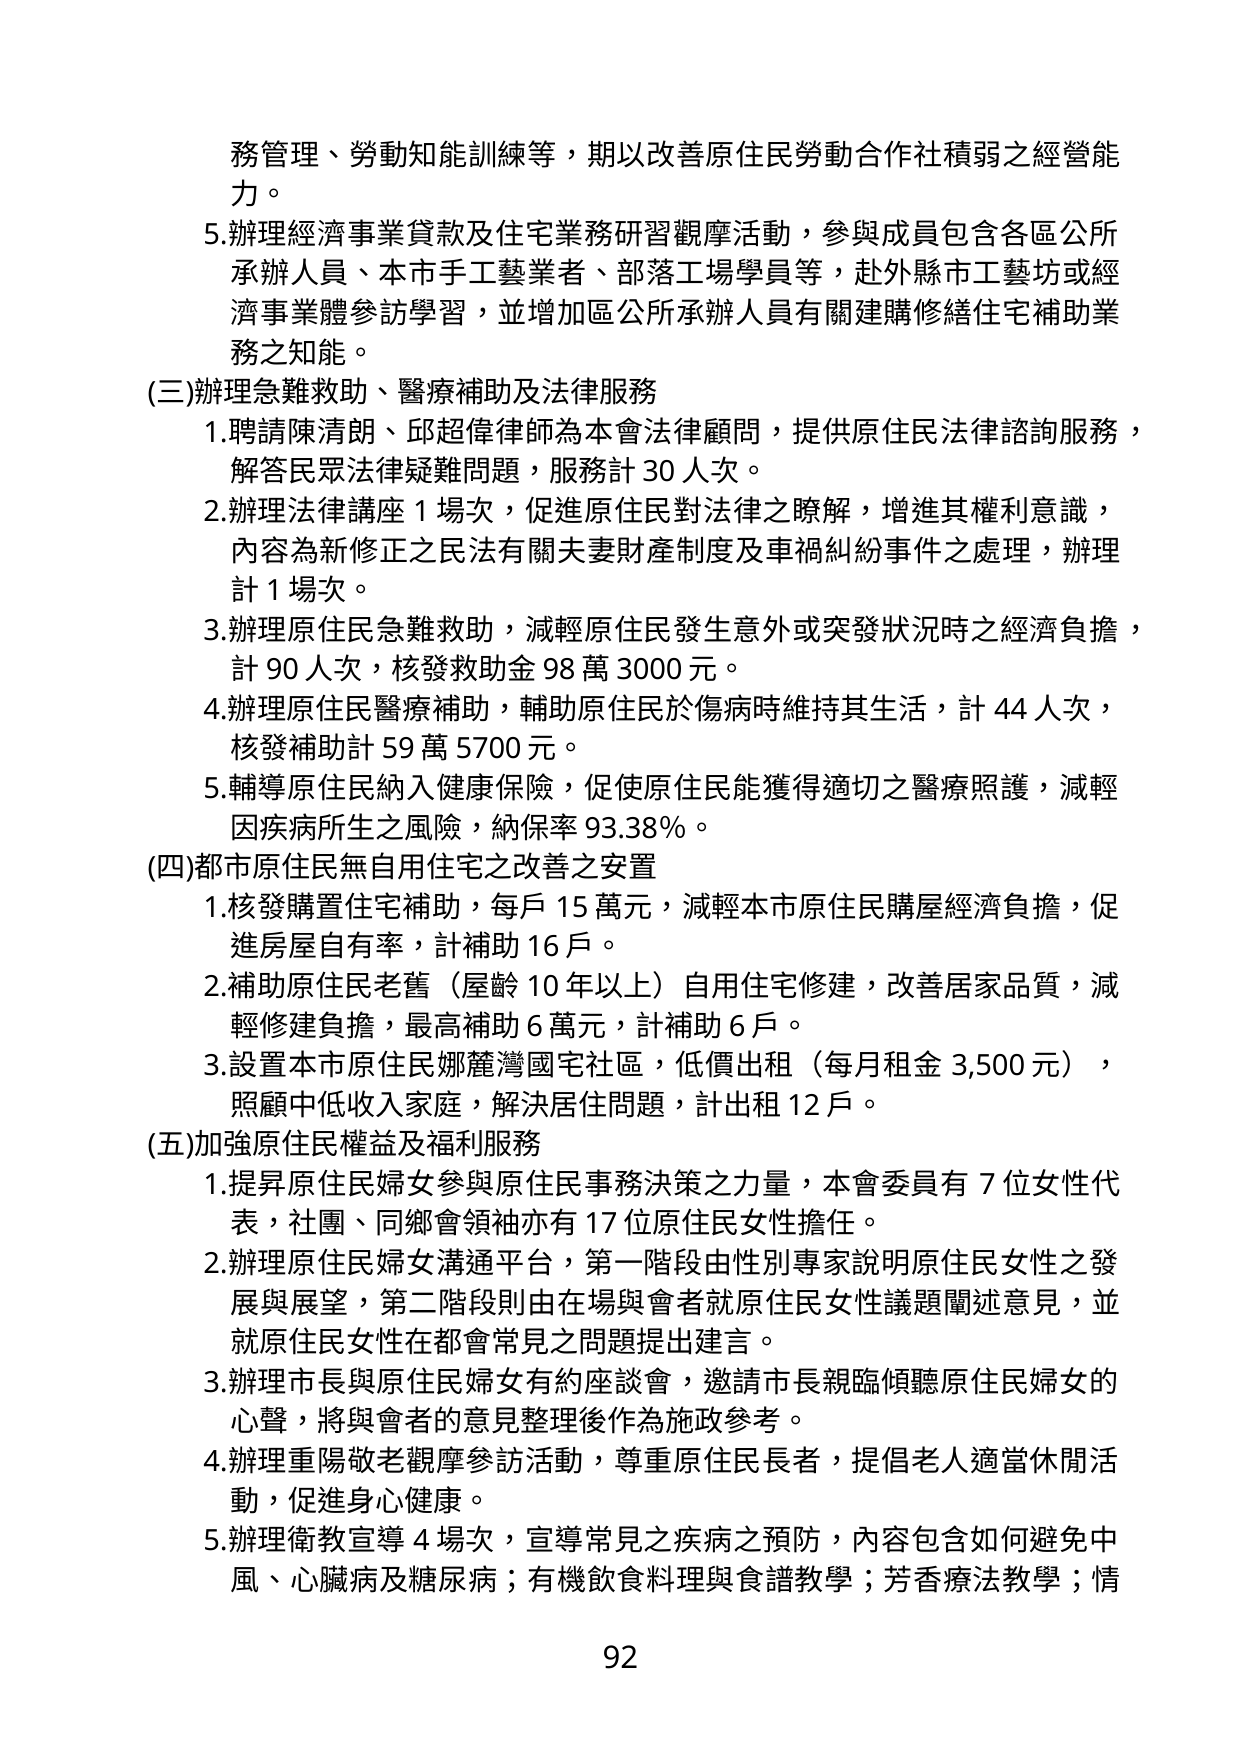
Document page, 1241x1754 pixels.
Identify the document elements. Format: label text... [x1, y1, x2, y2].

text 4.辦理原住民醫療補助，輔助原住民於傷病時維持其生活，計44人次，核發補助計59萬5700元。 [203, 688, 1121, 767]
text 務管理、勞動知能訓練等，期以改善原住民勞動合作社積弱之經營能力。 [203, 133, 1121, 213]
text 1.提昇原住民婦女參與原住民事務決策之力量，本會委員有7位女性代表，社團、同鄉會領袖亦有17位原住民女性擔任。 [203, 1163, 1121, 1242]
text (三)辦理急難救助、醫療補助及法律服務 [147, 371, 1121, 411]
text 2.辦理法律講座1場次，促進原住民對法律之瞭解，增進其權利意識，內容為新修正之民法有關夫妻財產制度及車禍糾紛事件之處理，辦理計1場次。 [203, 490, 1121, 608]
text 3.辦理市長與原住民婦女有約座談會，邀請市長親臨傾聽原住民婦女的心聲，將與會者的意見整理後作為施政參考。 [203, 1361, 1121, 1440]
text (五)加強原住民權益及福利服務 [147, 1123, 1121, 1163]
text 5.輔導原住民納入健康保險，促使原住民能獲得適切之醫療照護，減輕因疾病所生之風險，納保率93.38％。 [203, 767, 1121, 846]
text 1.聘請陳清朗、邱超偉律師為本會法律顧問，提供原住民法律諮詢服務，解答民眾法律疑難問題，服務計30人次。 [203, 411, 1121, 490]
text 4.辦理重陽敬老觀摩參訪活動，尊重原住民長者，提倡老人適當休閒活動，促進身心健康。 [203, 1440, 1121, 1519]
text 3.辦理原住民急難救助，減輕原住民發生意外或突發狀況時之經濟負擔，計90人次，核發救助金98萬3000元。 [203, 608, 1121, 688]
text 2.辦理原住民婦女溝通平台，第一階段由性別專家說明原住民女性之發展與展望，第二階段則由在場與會者就原住民女性議題闡述意見，並就原住民女性在都會常見之問題提出建言。 [203, 1242, 1121, 1361]
text 3.設置本市原住民娜麓灣國宅社區，低價出租（每月租金3,500元），照顧中低收入家庭，解決居住問題，計出租12戶。 [203, 1044, 1121, 1123]
text 2.補助原住民老舊（屋齡10年以上）自用住宅修建，改善居家品質，減輕修建負擔，最高補助6萬元，計補助6戶。 [203, 965, 1121, 1044]
text 1.核發購置住宅補助，每戶15萬元，減輕本市原住民購屋經濟負擔，促進房屋自有率，計補助16戶。 [203, 886, 1121, 965]
text 5.辦理衛教宣導4場次，宣導常見之疾病之預防，內容包含如何避免中風、心臟病及糖尿病；有機飲食料理與食譜教學；芳香療法教學；情 [203, 1519, 1121, 1598]
text 5.辦理經濟事業貸款及住宅業務研習觀摩活動，參與成員包含各區公所承辦人員、本市手工藝業者、部落工場學員等，赴外縣市工藝坊或經濟事業體參訪學習，並增加區公所承辦人員有關建購修繕住宅補助業務之知能。 [203, 213, 1121, 371]
text (四)都市原住民無自用住宅之改善之安置 [147, 846, 1121, 886]
